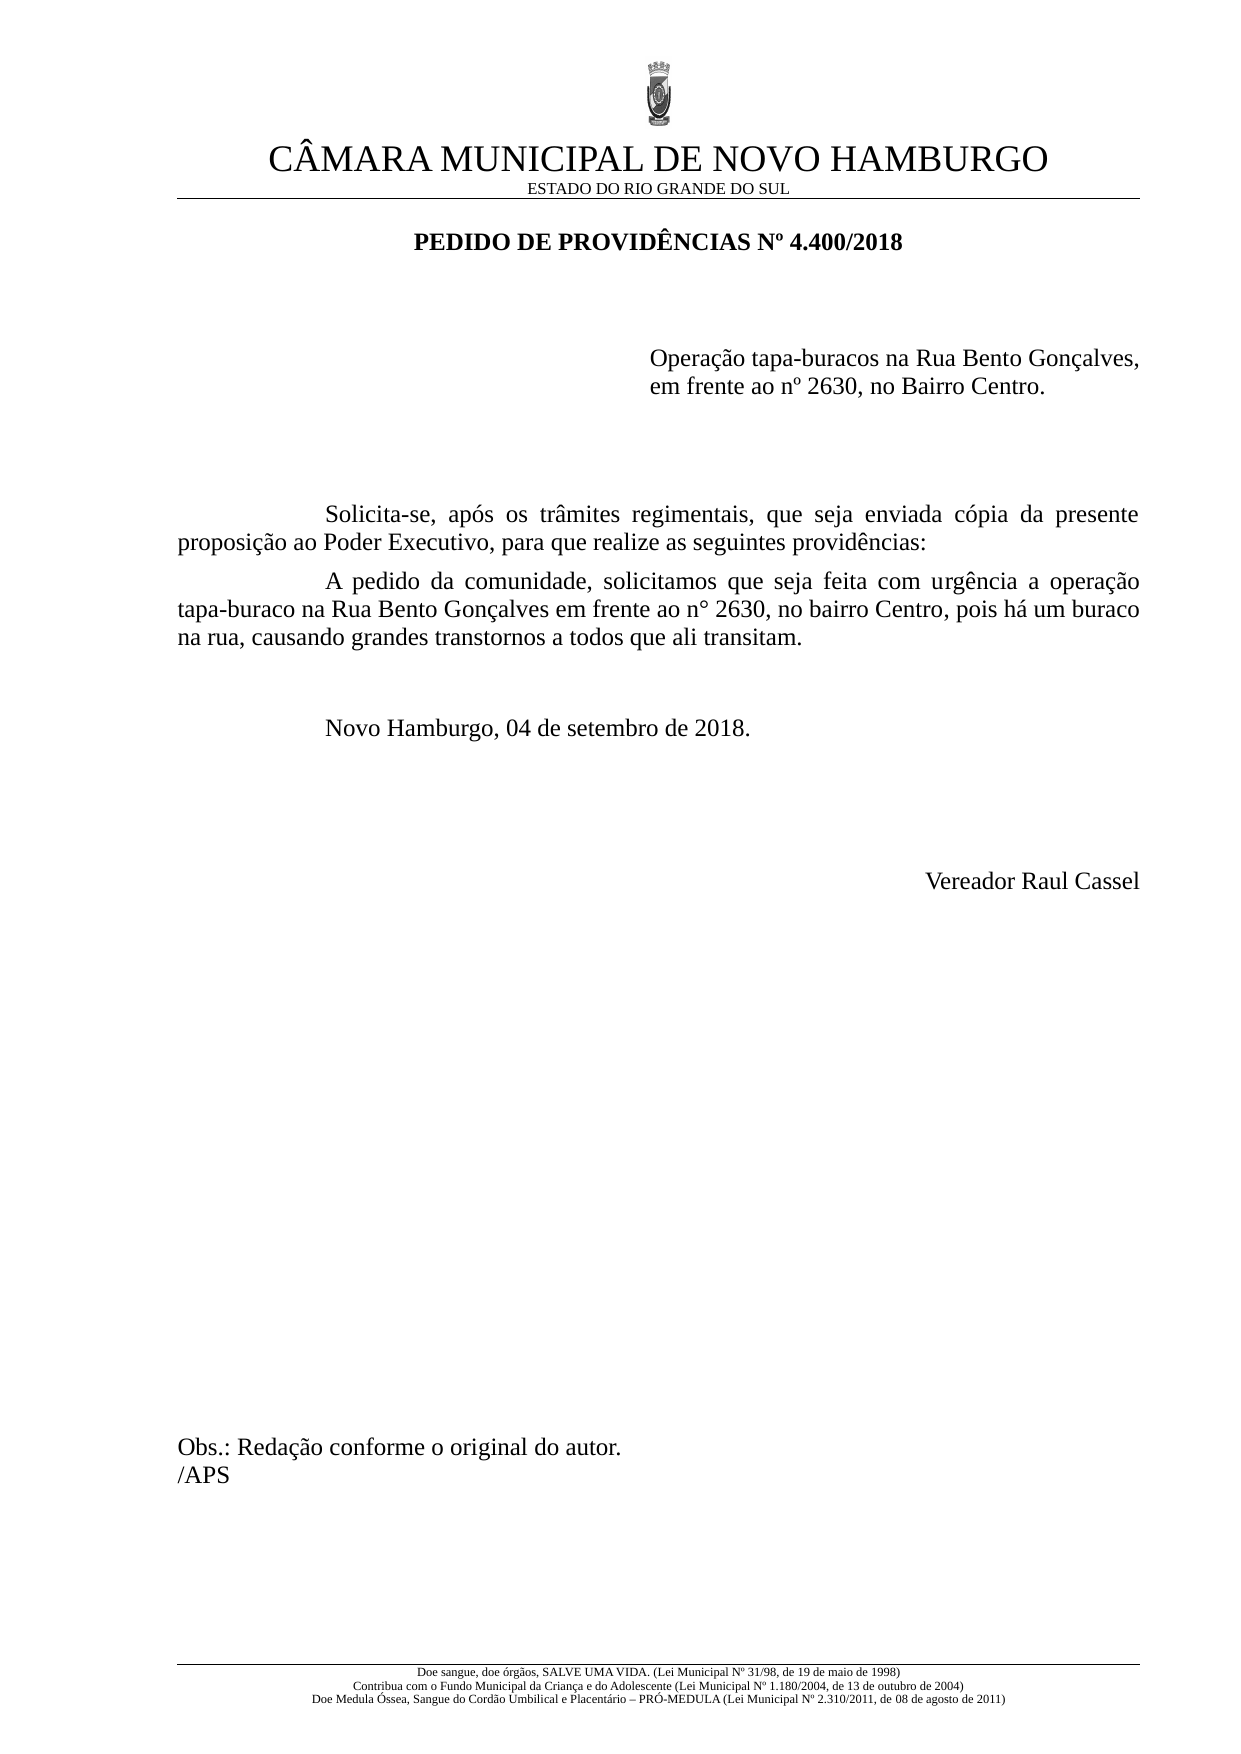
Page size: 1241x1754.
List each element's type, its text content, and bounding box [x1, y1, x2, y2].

text /APS [177, 1461, 1140, 1489]
text Solicita-se, após os trâmites regimentais, que seja enviada cópia da presente proposição ao Poder Executivo, para que realize as seguintes providências: [177, 500, 1140, 556]
text Novo Hamburgo, 04 de setembro de 2018. [177, 714, 1140, 741]
text Obs.: Redação conforme o original do autor. [177, 1433, 1140, 1461]
text Operação tapa-buracos na Rua Bento Gonçalves, em frente ao nº 2630, no Bairro Centro. [649, 344, 1140, 400]
text PEDIDO DE PROVIDÊNCIAS Nº 4.400/2018 [177, 228, 1140, 256]
text Vereador Raul Cassel [177, 867, 1140, 895]
text A pedido da comunidade, solicitamos que seja feita com urgência a operação tapa-buraco na Rua Bento Gonçalves em frente ao n° 2630, no bairro Centro, pois há um buraco na rua, causando grandes transtornos a todos que ali transitam. [177, 567, 1140, 651]
